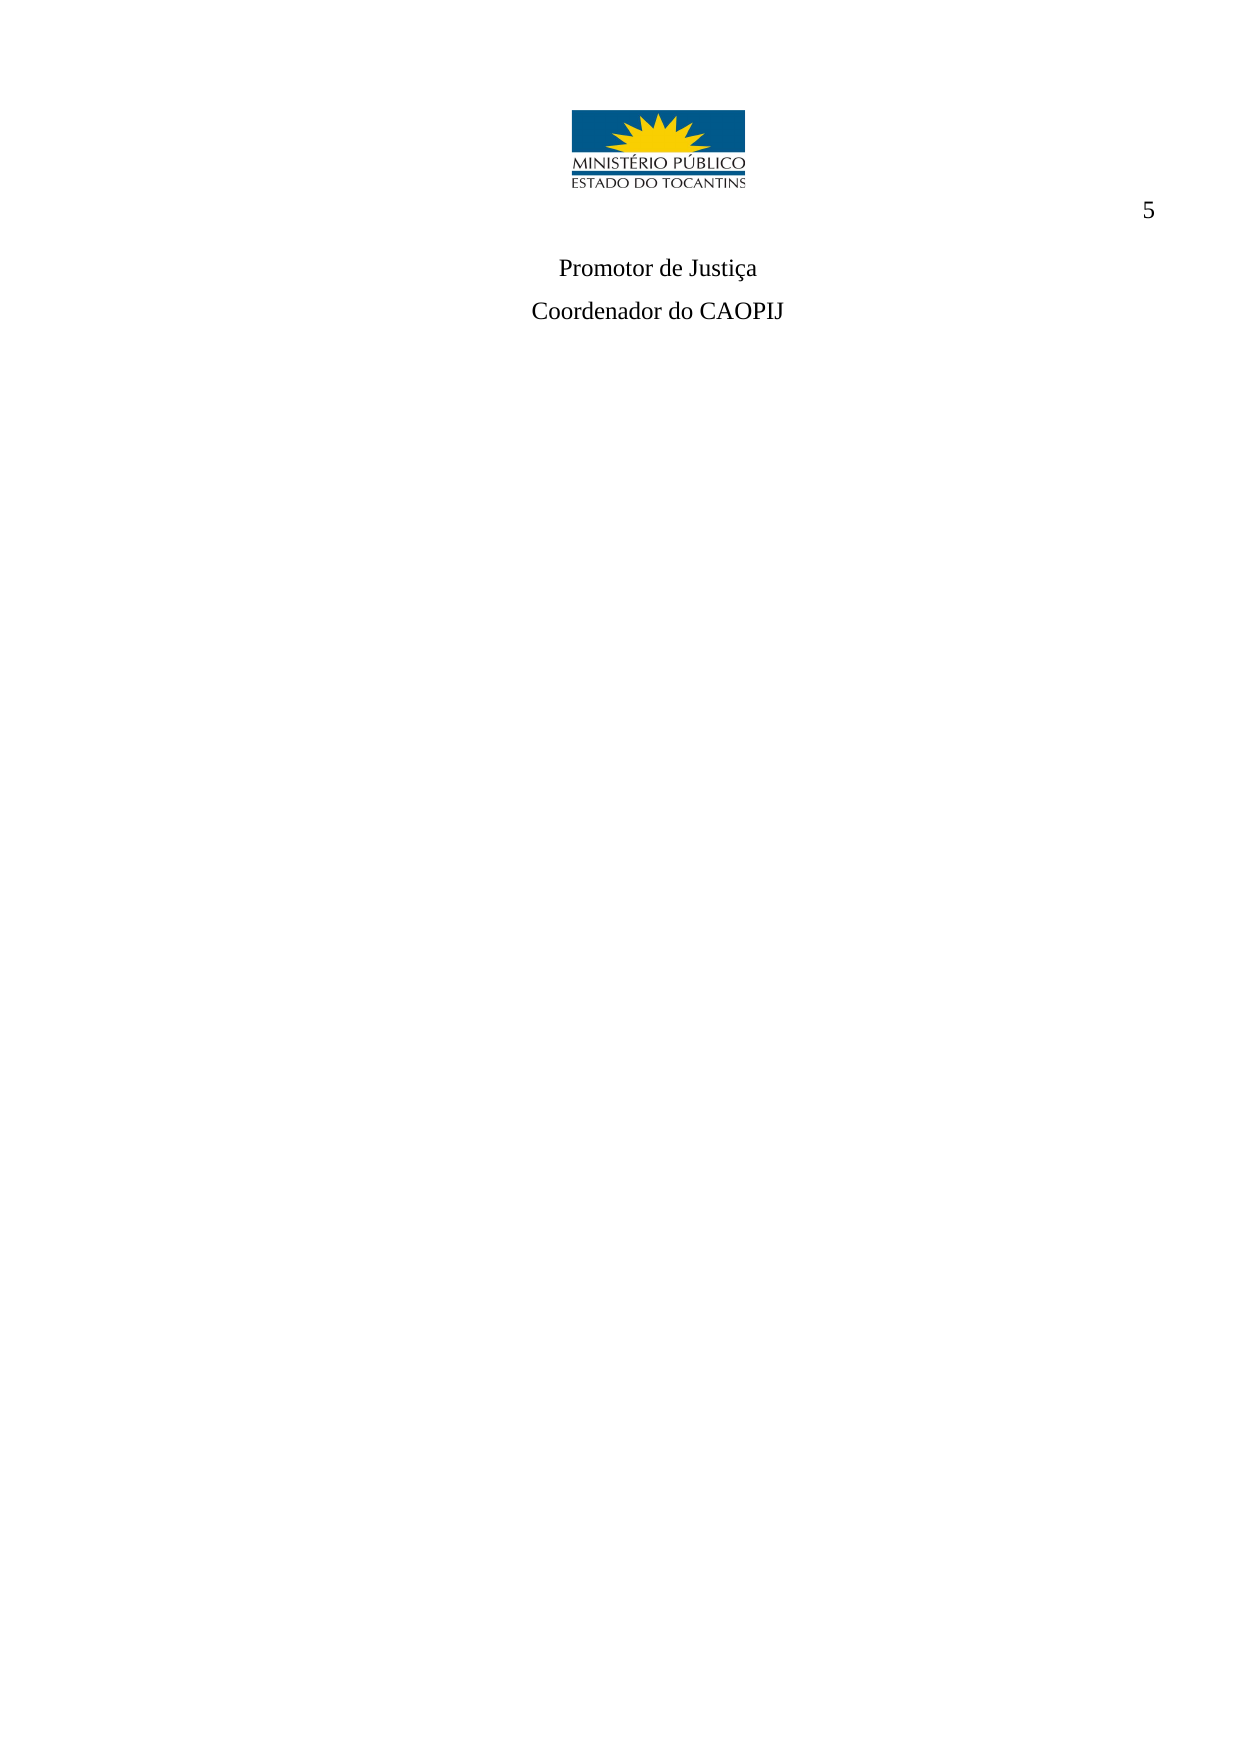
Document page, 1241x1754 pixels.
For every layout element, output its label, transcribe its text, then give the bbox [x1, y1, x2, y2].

picture [571, 110, 746, 188]
text Promotor de Justiça [193, 253, 1122, 282]
text Coordenador do CAOPIJ [193, 296, 1122, 325]
